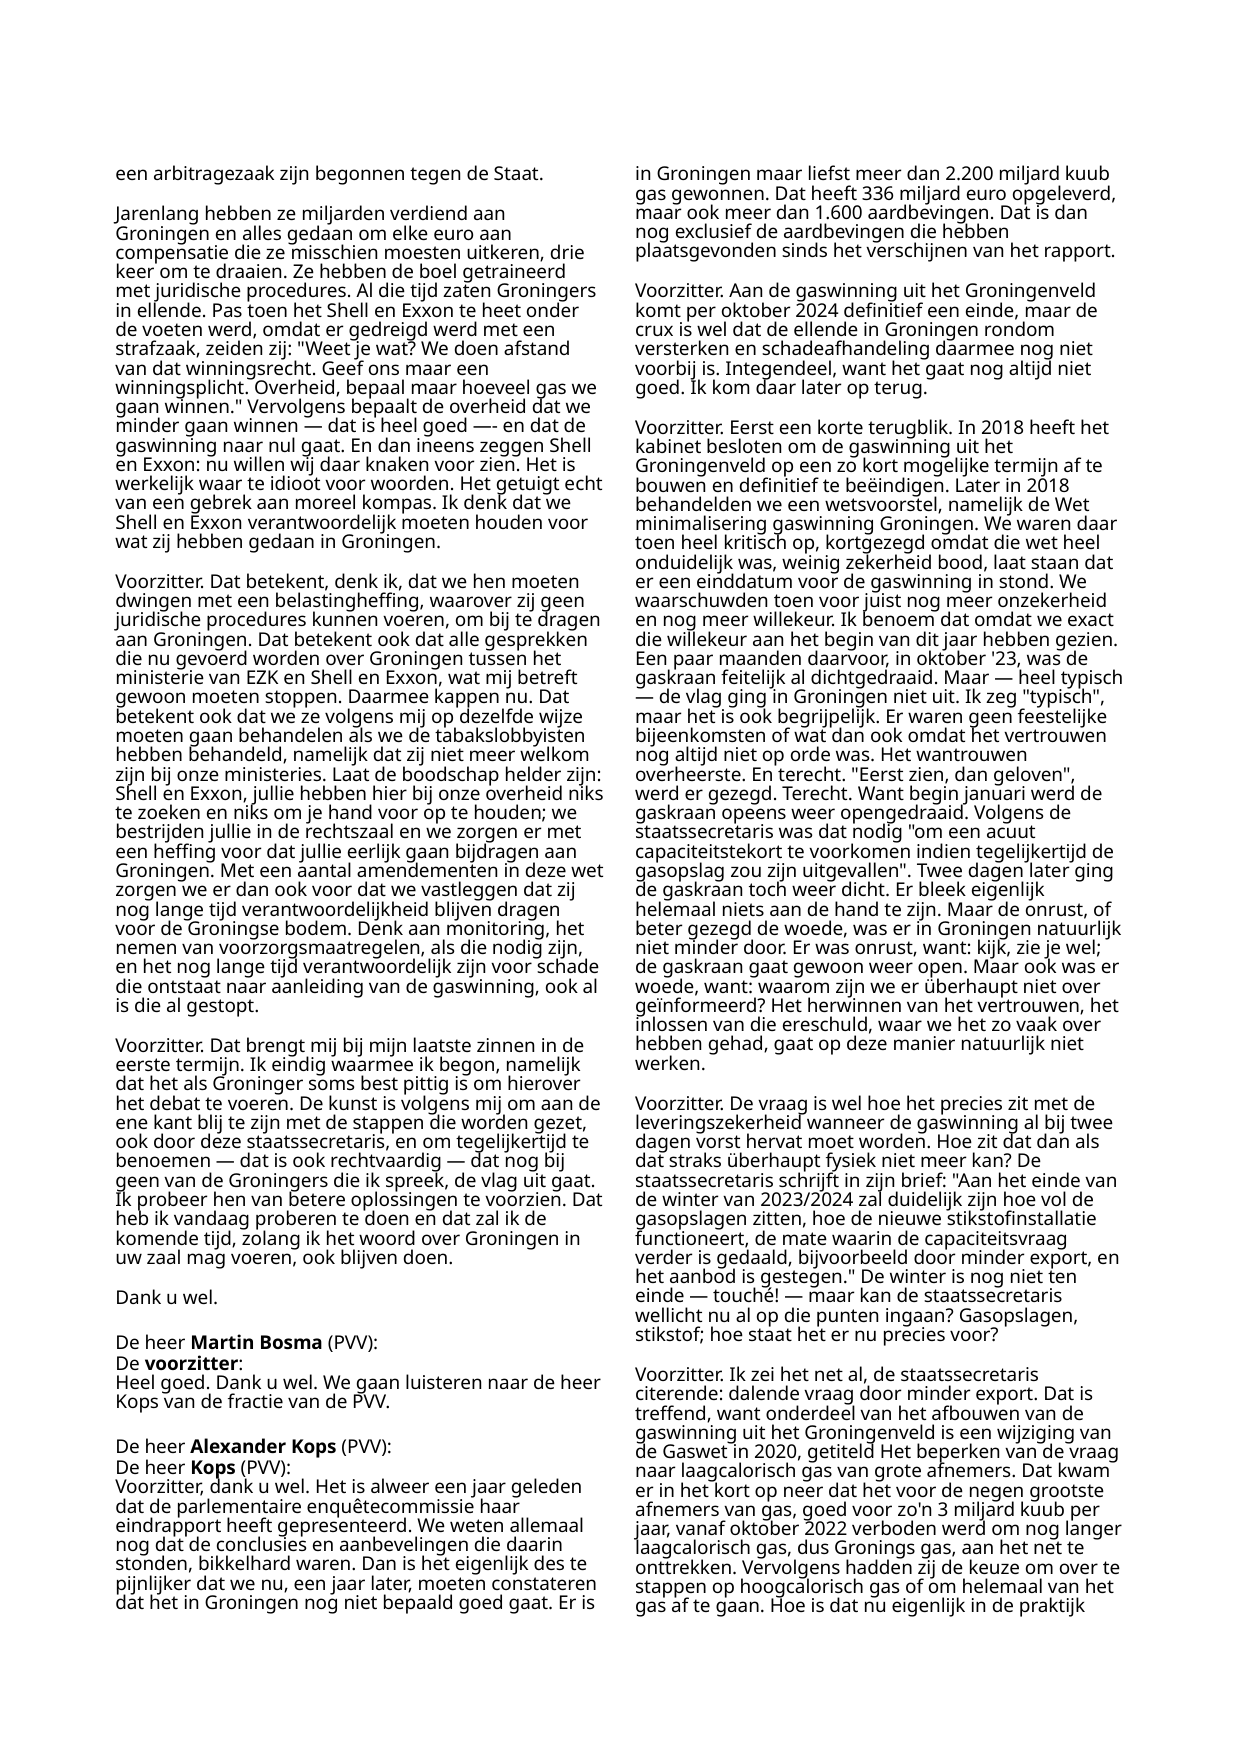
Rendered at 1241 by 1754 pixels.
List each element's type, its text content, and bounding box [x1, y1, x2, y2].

text Voorzitter. Aan de gaswinning uit het Groningenveld komt per oktober 2024 definitief een einde, maar de crux is wel dat de ellende in Groningen rondom versterken en schadeafhandeling daarmee nog niet voorbij is. Integendeel, want het gaat nog altijd niet goed. Ik kom daar later op terug. [635, 282, 1125, 398]
text De voorzitter: [115, 1355, 605, 1374]
text in Groningen maar liefst meer dan 2.200 miljard kuub gas gewonnen. Dat heeft 336 miljard euro opgeleverd, maar ook meer dan 1.600 aardbevingen. Dat is dan nog exclusief de aardbevingen die hebben plaatsgevonden sinds het verschijnen van het rapport. [635, 165, 1125, 262]
text een arbitragezaak zijn begonnen tegen de Staat. [115, 165, 605, 184]
text Voorzitter. Ik zei het net al, de staatssecretaris citerende: dalende vraag door minder export. Dat is treffend, want onderdeel van het afbouwen van de gaswinning uit het Groningenveld is een wijziging van de Gaswet in 2020, getiteld Het beperken van de vraag naar laagcalorisch gas van grote afnemers. Dat kwam er in het kort op neer dat het voor de negen grootste afnemers van gas, goed voor zo'n 3 miljard kuub per jaar, vanaf oktober 2022 verboden werd om nog langer laagcalorisch gas, dus Gronings gas, aan het net te onttrekken. Vervolgens hadden zij de keuze om over te stappen op hoogcalorisch gas of om helemaal van het gas af te gaan. Hoe is dat nu eigenlijk in de praktijk [635, 1366, 1125, 1616]
text Voorzitter. Dat brengt mij bij mijn laatste zinnen in de eerste termijn. Ik eindig waarmee ik begon, namelijk dat het als Groninger soms best pittig is om hierover het debat te voeren. De kunst is volgens mij om aan de ene kant blij te zijn met de stappen die worden gezet, ook door deze staatssecretaris, en om tegelijkertijd te benoemen — dat is ook rechtvaardig — dat nog bij geen van de Groningers die ik spreek, de vlag uit gaat. Ik probeer hen van betere oplossingen te voorzien. Dat heb ik vandaag proberen te doen en dat zal ik de komende tijd, zolang ik het woord over Groningen in uw zaal mag voeren, ook blijven doen. [115, 1037, 605, 1268]
text Heel goed. Dank u wel. We gaan luisteren naar de heer Kops van de fractie van de PVV. [115, 1374, 605, 1412]
text Jarenlang hebben ze miljarden verdiend aan Groningen en alles gedaan om elke euro aan compensatie die ze misschien moesten uitkeren, drie keer om te draaien. Ze hebben de boel getraineerd met juridische procedures. Al die tijd zaten Groningers in ellende. Pas toen het Shell en Exxon te heet onder de voeten werd, omdat er gedreigd werd met een strafzaak, zeiden zij: "Weet je wat? We doen afstand van dat winningsrecht. Geef ons maar een winningsplicht. Overheid, bepaal maar hoeveel gas we gaan winnen." Vervolgens bepaalt de overheid dat we minder gaan winnen — dat is heel goed —- en dat de gaswinning naar nul gaat. En dan ineens zeggen Shell en Exxon: nu willen wij daar knaken voor zien. Het is werkelijk waar te idioot voor woorden. Het getuigt echt van een gebrek aan moreel kompas. Ik denk dat we Shell en Exxon verantwoordelijk moeten houden voor wat zij hebben gedaan in Groningen. [115, 205, 605, 552]
text Voorzitter. Dat betekent, denk ik, dat we hen moeten dwingen met een belastingheffing, waarover zij geen juridische procedures kunnen voeren, om bij te dragen aan Groningen. Dat betekent ook dat alle gesprekken die nu gevoerd worden over Groningen tussen het ministerie van EZK en Shell en Exxon, wat mij betreft gewoon moeten stoppen. Daarmee kappen nu. Dat betekent ook dat we ze volgens mij op dezelfde wijze moeten gaan behandelen als we de tabakslobbyisten hebben behandeld, namelijk dat zij niet meer welkom zijn bij onze ministeries. Laat de boodschap helder zijn: Shell en Exxon, jullie hebben hier bij onze overheid niks te zoeken en niks om je hand voor op te houden; we bestrijden jullie in de rechtszaal en we zorgen er met een heffing voor dat jullie eerlijk gaan bijdragen aan Groningen. Met een aantal amendementen in deze wet zorgen we er dan ook voor dat we vastleggen dat zij nog lange tijd verantwoordelijkheid blijven dragen voor de Groningse bodem. Denk aan monitoring, het nemen van voorzorgsmaatregelen, als die nodig zijn, en het nog lange tijd verantwoordelijk zijn voor schade die ontstaat naar aanleiding van de gaswinning, ook al is die al gestopt. [115, 573, 605, 1016]
text Voorzitter. Eerst een korte terugblik. In 2018 heeft het kabinet besloten om de gaswinning uit het Groningenveld op een zo kort mogelijke termijn af te bouwen en definitief te beëindigen. Later in 2018 behandelden we een wetsvoorstel, namelijk de Wet minimalisering gaswinning Groningen. We waren daar toen heel kritisch op, kortgezegd omdat die wet heel onduidelijk was, weinig zekerheid bood, laat staan dat er een einddatum voor de gaswinning in stond. We waarschuwden toen voor juist nog meer onzekerheid en nog meer willekeur. Ik benoem dat omdat we exact die willekeur aan het begin van dit jaar hebben gezien. Een paar maanden daarvoor, in oktober '23, was de gaskraan feitelijk al dichtgedraaid. Maar — heel typisch — de vlag ging in Groningen niet uit. Ik zeg "typisch", maar het is ook begrijpelijk. Er waren geen feestelijke bijeenkomsten of wat dan ook omdat het vertrouwen nog altijd niet op orde was. Het wantrouwen overheerste. En terecht. "Eerst zien, dan geloven", werd er gezegd. Terecht. Want begin januari werd de gaskraan opeens weer opengedraaid. Volgens de staatssecretaris was dat nodig "om een acuut capaciteitstekort te voorkomen indien tegelijkertijd de gasopslag zou zijn uitgevallen". Twee dagen later ging de gaskraan toch weer dicht. Er bleek eigenlijk helemaal niets aan de hand te zijn. Maar de onrust, of beter gezegd de woede, was er in Groningen natuurlijk niet minder door. Er was onrust, want: kijk, zie je wel; de gaskraan gaat gewoon weer open. Maar ook was er woede, want: waarom zijn we er überhaupt niet over geïnformeerd? Het herwinnen van het vertrouwen, het inlossen van die ereschuld, waar we het zo vaak over hebben gehad, gaat op deze manier natuurlijk niet werken. [635, 419, 1125, 1074]
text Voorzitter. De vraag is wel hoe het precies zit met de leveringszekerheid wanneer de gaswinning al bij twee dagen vorst hervat moet worden. Hoe zit dat dan als dat straks überhaupt fysiek niet meer kan? De staatssecretaris schrijft in zijn brief: "Aan het einde van de winter van 2023/2024 zal duidelijk zijn hoe vol de gasopslagen zitten, hoe de nieuwe stikstofinstallatie functioneert, de mate waarin de capaciteitsvraag verder is gedaald, bijvoorbeeld door minder export, en het aanbod is gestegen." De winter is nog niet ten einde — touché! — maar kan de staatssecretaris wellicht nu al op die punten ingaan? Gasopslagen, stikstof; hoe staat het er nu precies voor? [635, 1095, 1125, 1345]
text Dank u wel. [115, 1289, 605, 1308]
text Voorzitter, dank u wel. Het is alweer een jaar geleden dat de parlementaire enquêtecommissie haar eindrapport heeft gepresenteerd. We weten allemaal nog dat de conclusies en aanbevelingen die daarin stonden, bikkelhard waren. Dan is het eigenlijk des te pijnlijker dat we nu, een jaar later, moeten constateren dat het in Groningen nog niet bepaald goed gaat. Er is [115, 1478, 605, 1613]
text De heer Martin Bosma (PVV): [115, 1329, 605, 1355]
text De heer Kops (PVV): [115, 1459, 605, 1478]
text De heer Alexander Kops (PVV): [115, 1433, 605, 1459]
